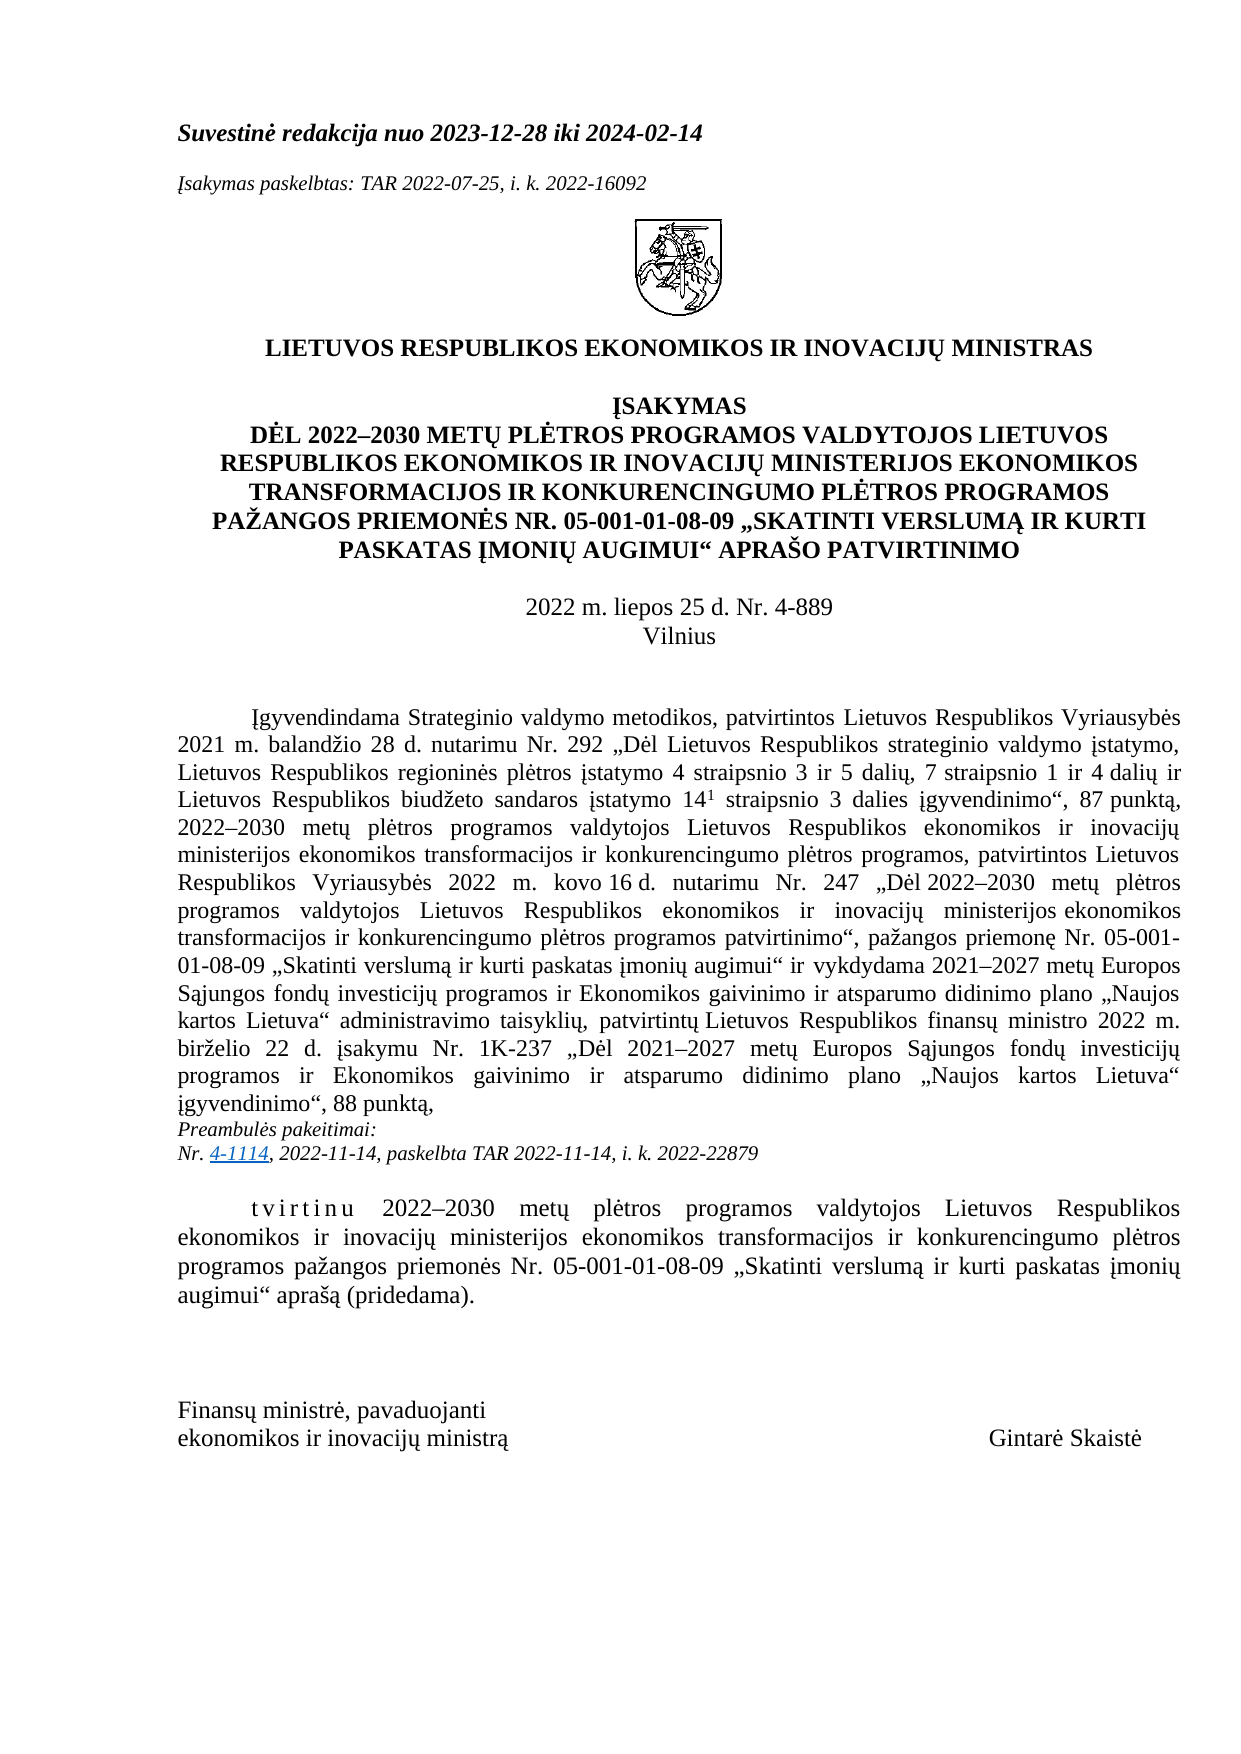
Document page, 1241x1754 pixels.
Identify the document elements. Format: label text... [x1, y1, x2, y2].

text Finansų ministrė, pavaduojanti [177, 1395, 1181, 1423]
text Nr. 4-1114, 2022-11-14, paskelbta TAR 2022-11-14, i. k. 2022-22879 [177, 1141, 1181, 1165]
text Įsakymas paskelbtas: TAR 2022-07-25, i. k. 2022-16092 [177, 171, 1181, 195]
text LIETUVOS RESPUBLIKOS Ekonomikos ir inovacijų MINISTRAS [177, 333, 1181, 362]
text Suvestinė redakcija nuo 2023-12-28 iki 2024-02-14 [177, 118, 1181, 147]
text Vilnius [177, 621, 1181, 650]
text ekonomikos ir inovacijų ministrą Gintarė Skaistė [177, 1423, 1181, 1452]
text tvirtinu 2022–2030 metų plėtros programos valdytojos Lietuvos Respublikos ekonomikos ir inovacijų ministerijos ekonomikos transformacijos ir konkurencingumo plėtros programos pažangos priemonės Nr. 05-001-01-08-09 „Skatinti verslumą ir kurti paskatas įmonių augimui“ aprašą (pridedama). [177, 1193, 1181, 1308]
text Preambulės pakeitimai: [177, 1117, 1181, 1141]
text Įgyvendindama Strateginio valdymo metodikos, patvirtintos Lietuvos Respublikos Vyriausybės 2021 m. balandžio 28 d. nutarimu Nr. 292 „Dėl Lietuvos Respublikos strateginio valdymo įstatymo, Lietuvos Respublikos regioninės plėtros įstatymo 4 straipsnio 3 ir 5 dalių, 7 straipsnio 1 ir 4 dalių ir Lietuvos Respublikos biudžeto sandaros įstatymo 141 straipsnio 3 dalies įgyvendinimo“, 87 punktą, 2022–2030 metų plėtros programos valdytojos Lietuvos Respublikos ekonomikos ir inovacijų ministerijos ekonomikos transformacijos ir konkurencingumo plėtros programos, patvirtintos Lietuvos Respublikos Vyriausybės 2022 m. kovo 16 d. nutarimu Nr. 247 „Dėl 2022–2030 metų plėtros programos valdytojos Lietuvos Respublikos ekonomikos ir inovacijų ministerijos ekonomikos transformacijos ir konkurencingumo plėtros programos patvirtinimo“, pažangos priemonę Nr. 05-001-01-08-09 „Skatinti verslumą ir kurti paskatas įmonių augimui“ ir vykdydama 2021–2027 metų Europos Sąjungos fondų investicijų programos ir Ekonomikos gaivinimo ir atsparumo didinimo plano „Naujos kartos Lietuva“ administravimo taisyklių, patvirtintų Lietuvos Respublikos finansų ministro 2022 m. birželio 22 d. įsakymu Nr. 1K-237 „Dėl 2021–2027 metų Europos Sąjungos fondų investicijų programos ir Ekonomikos gaivinimo ir atsparumo didinimo plano „Naujos kartos Lietuva“ įgyvendinimo“, 88 punktą, [177, 702, 1181, 1117]
text 2022 m. liepos 25 d. Nr. 4-889 [177, 592, 1181, 621]
text įsakymas [177, 391, 1181, 420]
text DĖL 2022–2030 METŲ PLĖTROS PROGRAMOS VALDYTOJOS LIETUVOS RESPUBLIKOS EKONOMIKOS IR INOVACIJŲ MINISTERIJOS EKONOMIKOS TRANSFORMACIJOS IR KONKURENCINGUMO PLĖTROS PROGRAMOS PAŽANGOS PRIEMONĖS NR. 05-001-01-08-09 „SKATINTI VERSLUMĄ IR KURTI PASKATAS ĮMONIŲ AUGIMUI“ APRAŠO PATVIRTINIMO [177, 420, 1181, 563]
